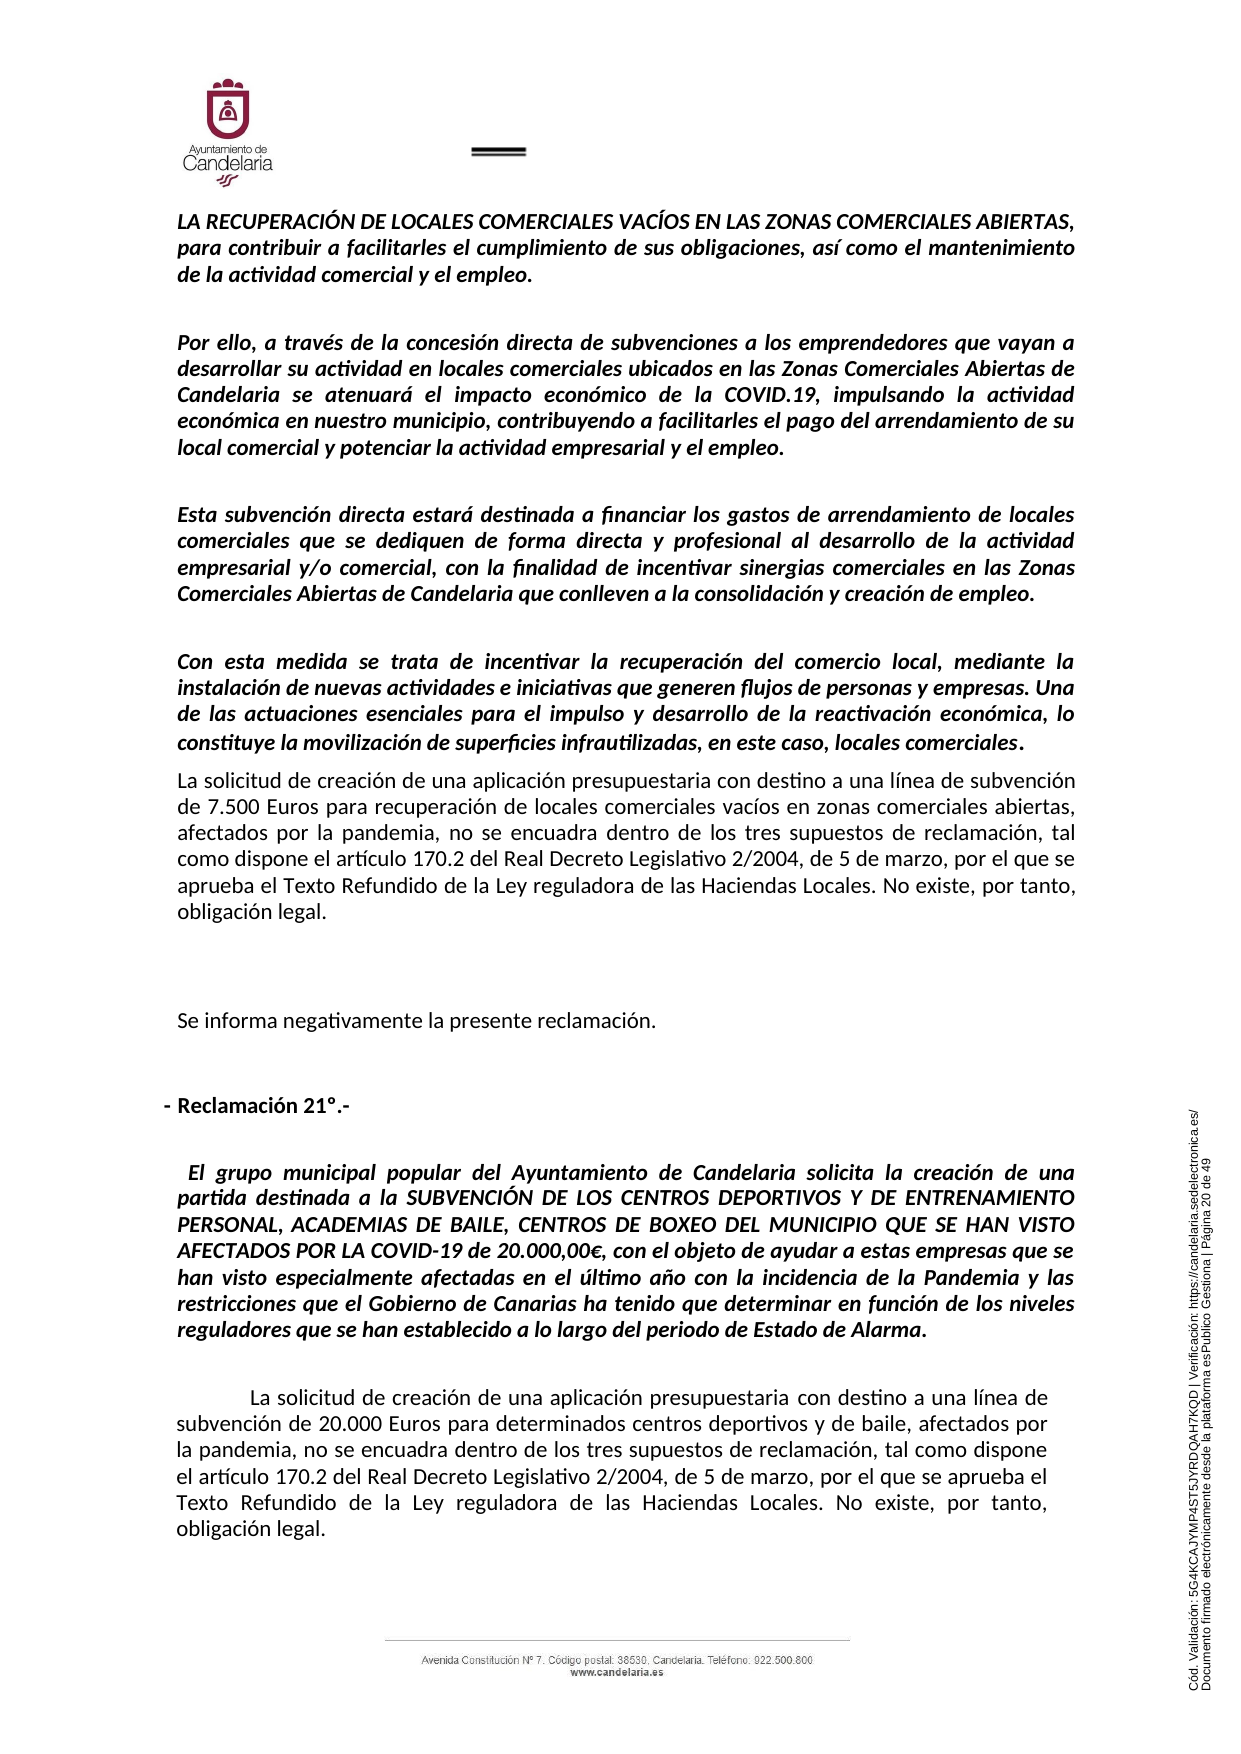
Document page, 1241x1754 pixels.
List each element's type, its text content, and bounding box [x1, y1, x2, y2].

text La solicitud de creación de una aplicación presupuestaria con destino a una línea de subvención de 7.500 Euros para recuperación de locales comerciales vacíos en zonas comerciales abiertas, afectados por la pandemia, no se encuadra dentro de los tres supuestos de reclamación, tal como dispone el artículo 170.2 del Real Decreto Legislativo 2/2004, de 5 de marzo, por el que se aprueba el Texto Refundido de la Ley reguladora de las Haciendas Locales. No existe, por tanto, obligación legal. [177, 767, 1078, 925]
text Con esta medida se trata de incentivar la recuperación del comercio local, mediante la instalación de nuevas actividades e iniciativas que generen flujos de personas y empresas. Una de las actuaciones esenciales para el impulso y desarrollo de la reactivación económica, lo constituye la movilización de superficies infrautilizadas, en este caso, locales comerciales. [177, 648, 1078, 756]
text El grupo municipal popular del Ayuntamiento de Candelaria solicita la creación de una partida destinada a la SUBVENCIÓN DE LOS CENTROS DEPORTIVOS Y DE ENTRENAMIENTO PERSONAL, ACADEMIAS DE BAILE, CENTROS DE BOXEO DEL MUNICIPIO QUE SE HAN VISTO AFECTADOS POR LA COVID-19 de 20.000,00€, con el objeto de ayudar a estas empresas que se han visto especialmente afectadas en el último año con la incidencia de la Pandemia y las restricciones que el Gobierno de Canarias ha tenido que determinar en función de los niveles reguladores que se han establecido a lo largo del periodo de Estado de Alarma. [177, 1159, 1078, 1343]
text LA RECUPERACIÓN DE LOCALES COMERCIALES VACÍOS EN LAS ZONAS COMERCIALES ABIERTAS, para contribuir a facilitarles el cumplimiento de sus obligaciones, así como el mantenimiento de la actividad comercial y el empleo. [177, 209, 1078, 288]
text La solicitud de creación de una aplicación presupuestaria con destino a una línea de subvención de 20.000 Euros para determinados centros deportivos y de baile, afectados por la pandemia, no se encuadra dentro de los tres supuestos de reclamación, tal como dispone el artículo 170.2 del Real Decreto Legislativo 2/2004, de 5 de marzo, por el que se aprueba el Texto Refundido de la Ley reguladora de las Haciendas Locales. No existe, por tanto, obligación legal. [176, 1384, 1049, 1543]
list Reclamación 21º.- [163, 1091, 1078, 1119]
text Esta subvención directa estará destinada a financiar los gastos de arrendamiento de locales comerciales que se dediquen de forma directa y profesional al desarrollo de la actividad empresarial y/o comercial, con la finalidad de incentivar sinergias comerciales en las Zonas Comerciales Abiertas de Candelaria que conlleven a la consolidación y creación de empleo. [177, 502, 1078, 607]
text Se informa negativamente la presente reclamación. [177, 1007, 1049, 1033]
text Por ello, a través de la concesión directa de subvenciones a los emprendedores que vayan a desarrollar su actividad en locales comerciales ubicados en las Zonas Comerciales Abiertas de Candelaria se atenuará el impacto económico de la COVID.19, impulsando la actividad económica en nuestro municipio, contribuyendo a facilitarles el pago del arrendamiento de su local comercial y potenciar la actividad empresarial y el empleo. [177, 329, 1078, 461]
